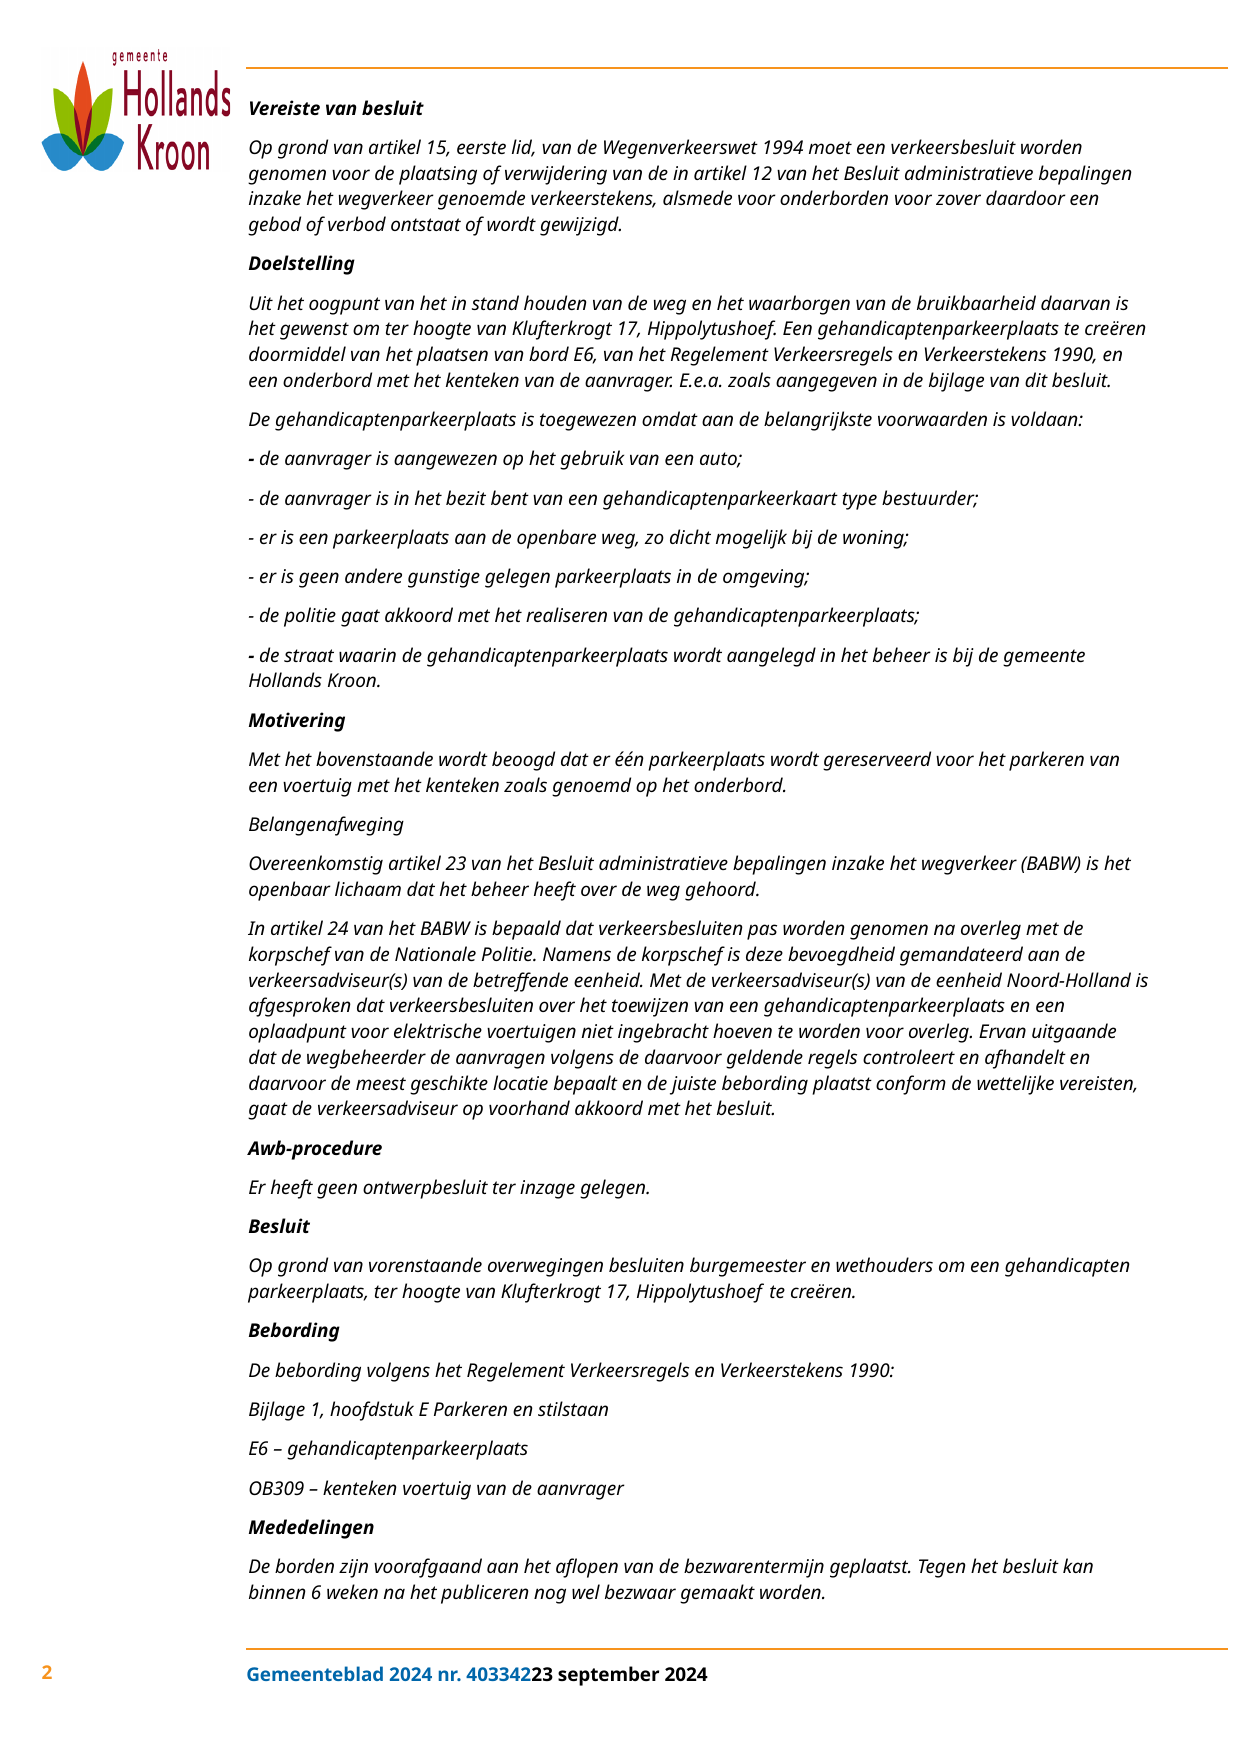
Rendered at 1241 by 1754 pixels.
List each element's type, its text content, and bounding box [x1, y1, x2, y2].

text Er heeft geen ontwerpbesluit ter inzage gelegen. [248, 1174, 1152, 1200]
text Belangenafweging [248, 811, 1152, 837]
text Doelstelling [248, 251, 1152, 276]
text - er is een parkeerplaats aan de openbare weg, zo dicht mogelijk bij de woning; [248, 524, 1152, 550]
text - de aanvrager is in het bezit bent van een gehandicaptenparkeerkaart type bestuurder; [248, 485, 1152, 511]
text - de politie gaat akkoord met het realiseren van de gehandicaptenparkeerplaats; [248, 603, 1152, 628]
text Motivering [248, 707, 1152, 733]
text De bebording volgens het Regelement Verkeersregels en Verkeerstekens 1990: [248, 1357, 1152, 1383]
text Mededelingen [248, 1514, 1152, 1540]
text Overeenkomstig artikel 23 van het Besluit administratieve bepalingen inzake het wegverkeer (BABW) is het openbaar lichaam dat het beheer heeft over de weg gehoord. [248, 850, 1152, 902]
text Uit het oogpunt van het in stand houden van de weg en het waarborgen van de bruikbaarheid daarvan is het gewenst om ter hoogte van Klufterkrogt 17, Hippolytushoef. Een gehandicaptenparkeerplaats te creëren doormiddel van het plaatsen van bord E6, van het Regelement Verkeersregels en Verkeerstekens 1990, en een onderbord met het kenteken van de aanvrager. E.e.a. zoals aangegeven in de bijlage van dit besluit. [248, 290, 1152, 393]
text Vereiste van besluit [248, 95, 1152, 121]
text E6 – gehandicaptenparkeerplaats [248, 1435, 1152, 1461]
text In artikel 24 van het BABW is bepaald dat verkeersbesluiten pas worden genomen na overleg met de korpschef van de Nationale Politie. Namens de korpschef is deze bevoegdheid gemandateerd aan de verkeersadviseur(s) van de betreffende eenheid. Met de verkeersadviseur(s) van de eenheid Noord-Holland is afgesproken dat verkeersbesluiten over het toewijzen van een gehandicaptenparkeerplaats en een oplaadpunt voor elektrische voertuigen niet ingebracht hoeven te worden voor overleg. Ervan uitgaande dat de wegbeheerder de aanvragen volgens de daarvoor geldende regels controleert en afhandelt en daarvoor de meest geschikte locatie bepaalt en de juiste bebording plaatst conform de wettelijke vereisten, gaat de verkeersadviseur op voorhand akkoord met het besluit. [248, 915, 1152, 1121]
text OB309 – kenteken voertuig van de aanvrager [248, 1475, 1152, 1500]
text Besluit [248, 1213, 1152, 1239]
text - de straat waarin de gehandicaptenparkeerplaats wordt aangelegd in het beheer is bij de gemeente Hollands Kroon. [248, 642, 1152, 693]
text Awb-procedure [248, 1135, 1152, 1161]
picture [41, 47, 231, 172]
text Met het bovenstaande wordt beoogd dat er één parkeerplaats wordt gereserveerd voor het parkeren van een voertuig met het kenteken zoals genoemd op het onderbord. [248, 746, 1152, 798]
text - de aanvrager is aangewezen op het gebruik van een auto; [248, 446, 1152, 471]
text De gehandicaptenparkeerplaats is toegewezen omdat aan de belangrijkste voorwaarden is voldaan: [248, 406, 1152, 432]
text Bijlage 1, hoofdstuk E Parkeren en stilstaan [248, 1396, 1152, 1422]
text Op grond van vorenstaande overwegingen besluiten burgemeester en wethouders om een gehandicapten parkeerplaats, ter hoogte van Klufterkrogt 17, Hippolytushoef te creëren. [248, 1253, 1152, 1304]
text Op grond van artikel 15, eerste lid, van de Wegenverkeerswet 1994 moet een verkeersbesluit worden genomen voor de plaatsing of verwijdering van de in artikel 12 van het Besluit administratieve bepalingen inzake het wegverkeer genoemde verkeerstekens, alsmede voor onderborden voor zover daardoor een gebod of verbod ontstaat of wordt gewijzigd. [248, 134, 1152, 237]
text Bebording [248, 1318, 1152, 1343]
text De borden zijn voorafgaand aan het aflopen van de bezwarentermijn geplaatst. Tegen het besluit kan binnen 6 weken na het publiceren nog wel bezwaar gemaakt worden. [248, 1553, 1152, 1605]
text - er is geen andere gunstige gelegen parkeerplaats in de omgeving; [248, 563, 1152, 589]
